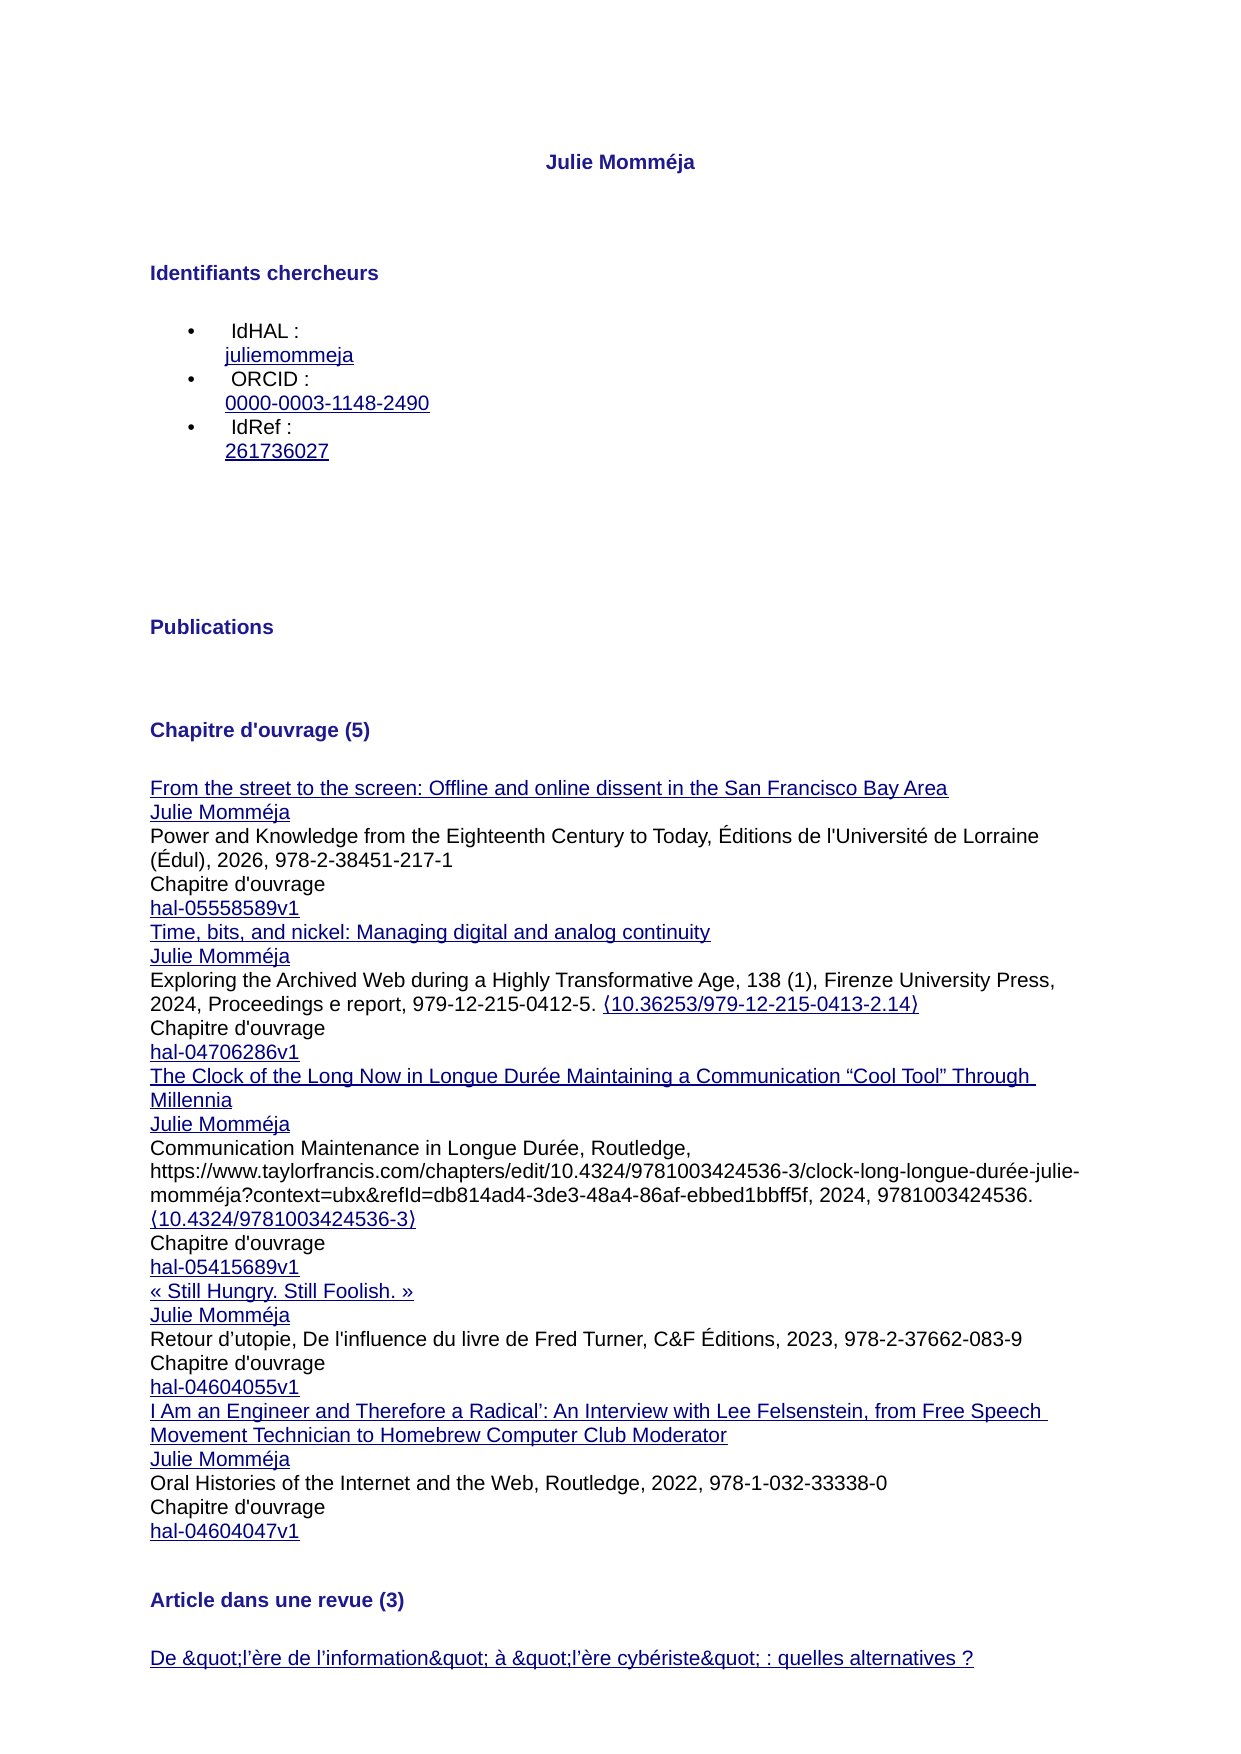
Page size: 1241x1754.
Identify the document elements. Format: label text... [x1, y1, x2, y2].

table_header From the street to the screen: Offline and online dissent in the San Francisco Bay Area Julie Momméja Power and Knowledge from the Eighteenth Century to Today, Éditions de l'Université de Lorraine (Édul), 2026, 978-2-38451-217-1 Chapitre d'ouvrage hal-05558589v1 [150, 776, 1090, 920]
subtitle Article dans une revue (3) [150, 1587, 1090, 1611]
subtitle Publications [150, 614, 1090, 638]
subtitle Julie Momméja [150, 150, 1090, 174]
table_header De &quot;l’ère de l’information&quot; à &quot;l’ère cybériste&quot; : quelles alternatives ? [150, 1646, 1090, 1670]
list IdRef : [187, 414, 1090, 438]
list 0000-0003-1148-2490 [187, 391, 1090, 414]
subtitle Identifiants chercheurs [150, 260, 1090, 284]
list IdHAL : [187, 319, 1090, 343]
subtitle Chapitre d'ouvrage (5) [150, 718, 1090, 742]
table_cell I Am an Engineer and Therefore a Radical’: An Interview with Lee Felsenstein, from Free Speech Movement Technician to Homebrew Computer Club Moderator Julie Momméja Oral Histories of the Internet and the Web, Routledge, 2022, 978-1-032-33338-0 Chapitre d'ouvrage hal-04604047v1 [150, 1399, 1090, 1543]
table_cell « Still Hungry. Still Foolish. » Julie Momméja Retour d’utopie, De l'influence du livre de Fred Turner, C&F Éditions, 2023, 978-2-37662-083-9 Chapitre d'ouvrage hal-04604055v1 [150, 1279, 1090, 1399]
list ORCID : [187, 367, 1090, 391]
table_cell The Clock of the Long Now in Longue Durée Maintaining a Communication “Cool Tool” Through Millennia Julie Momméja Communication Maintenance in Longue Durée, Routledge, https://www.taylorfrancis.com/chapters/edit/10.4324/9781003424536-3/clock-long-longue-durée-julie-momméja?context=ubx&refId=db814ad4-3de3-48a4-86af-ebbed1bbff5f, 2024, 9781003424536. ⟨10.4324/9781003424536-3⟩ Chapitre d'ouvrage hal-05415689v1 [150, 1064, 1090, 1279]
list juliemommeja [187, 343, 1090, 367]
list 261736027 [187, 438, 1090, 462]
table_cell Time, bits, and nickel: Managing digital and analog continuity Julie Momméja Exploring the Archived Web during a Highly Transformative Age, 138 (1), Firenze University Press, 2024, Proceedings e report, 979-12-215-0412-5. ⟨10.36253/979-12-215-0413-2.14⟩ Chapitre d'ouvrage hal-04706286v1 [150, 920, 1090, 1063]
